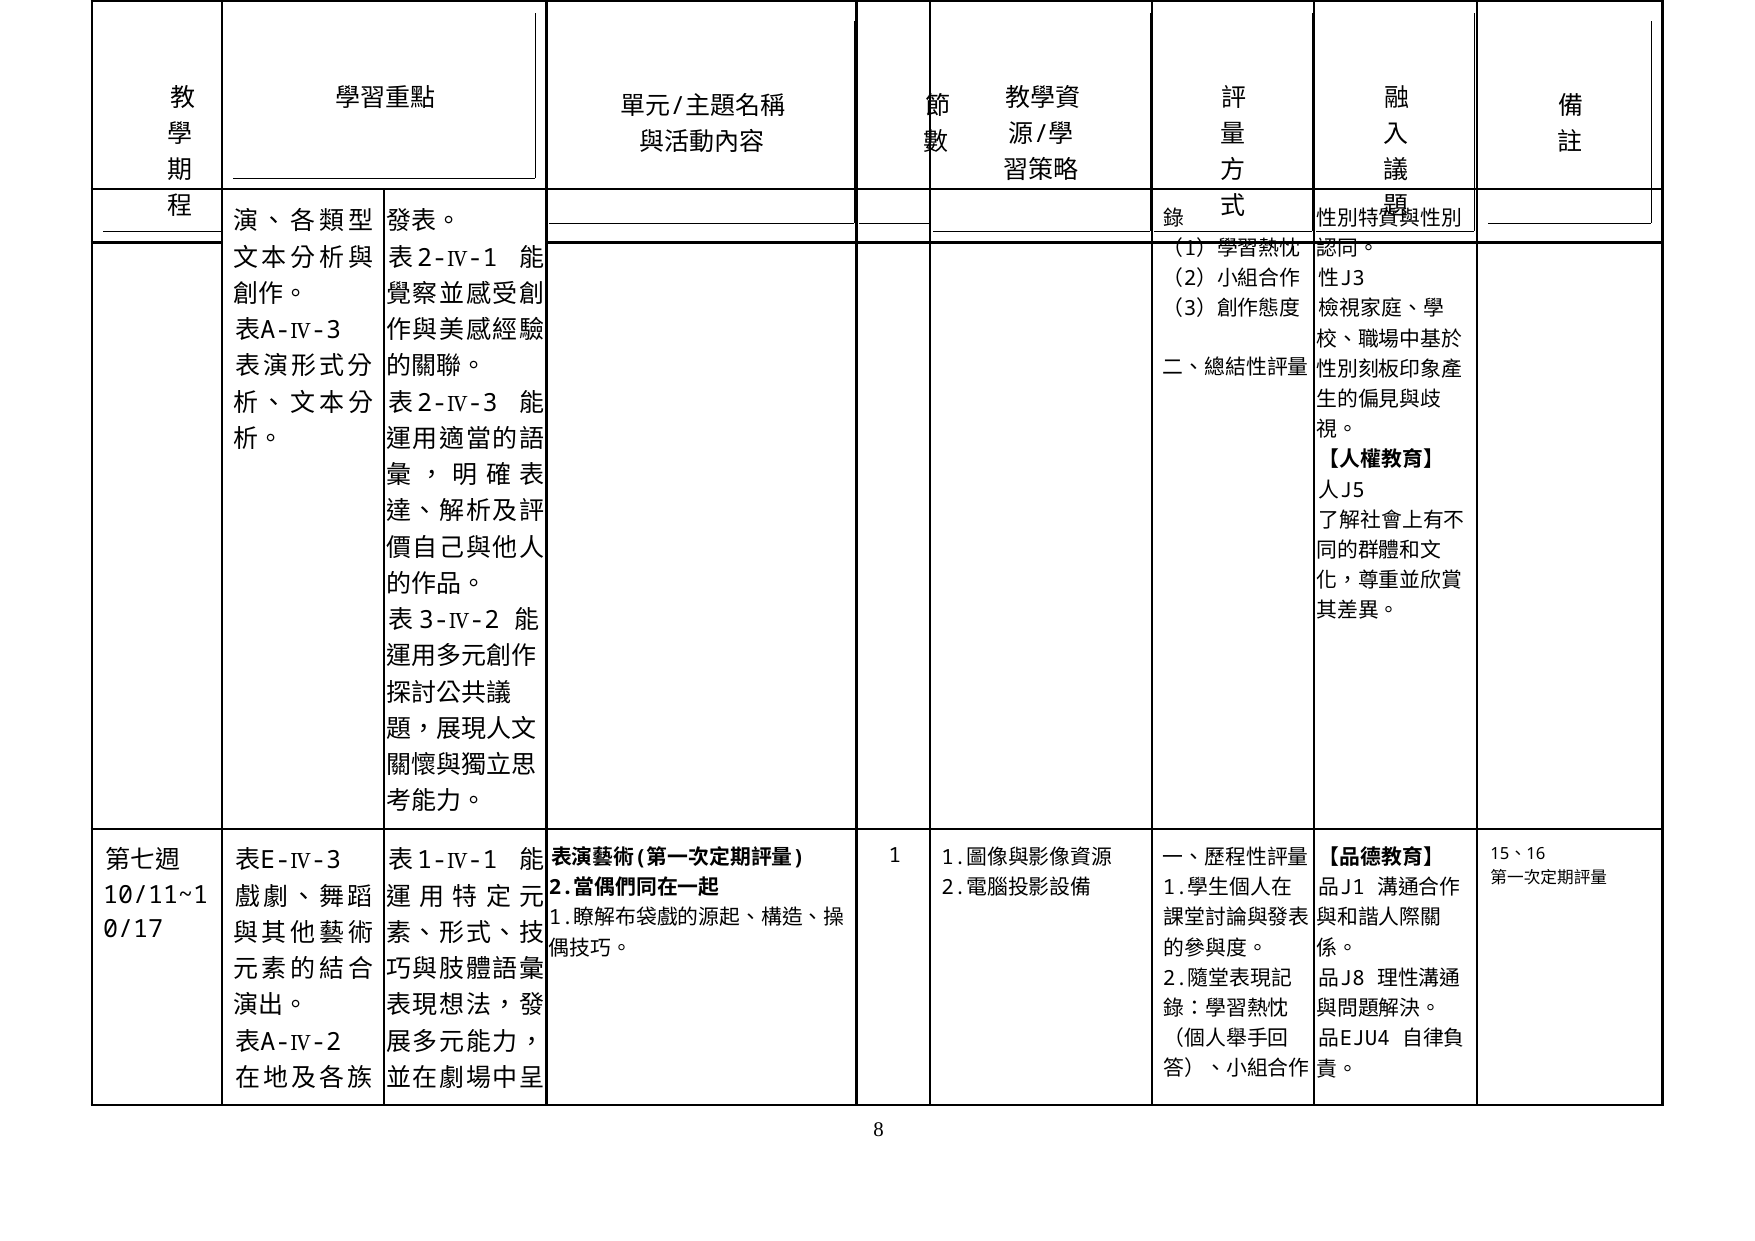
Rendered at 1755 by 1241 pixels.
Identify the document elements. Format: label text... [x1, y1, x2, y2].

table_cell 發表。 表2-Ⅳ-1 能覺察並感受創作與美感經驗的關聯。 表2-Ⅳ-3 能運用適當的語彙，明確表達、解析及評價自己與他人的作品。 表3-Ⅳ-2 能運用多元創作探討公共議題，展現人文關懷與獨立思考能力。 [385, 190, 545, 827]
table_header 節數 [858, 2, 929, 188]
table_cell 一、歷程性評量 1.學生個人在課堂討論與發表的參與度。 2.隨堂表現記錄 （1）學習熱忱 （2）小組合作 （3）創作態度 二、總結性評量 [1153, 244, 1313, 827]
table_cell 1.圖像與影像資源 2.電腦投影設備 [931, 830, 1151, 1104]
table_cell 【品德教育】 品J1 溝通合作與和諧人際關係。 品J8 理性溝通與問題解決。 品EJU4 自律負責。 【環境教育】 環J15 認識產品的生命週期，探討其生態足跡、水足跡及碳足跡。 [1315, 830, 1476, 1104]
table_cell 表E-Ⅳ-3 戲劇、舞蹈與其他藝術元素的結合演出。 表A-Ⅳ-2 在地及各族 [223, 830, 383, 1104]
table_header 評量方式 [1153, 2, 1313, 188]
table_cell 表演藝術(第一次定期評量) 2.當偶們同在一起 1.瞭解布袋戲的源起、構造、操偶技巧。 [548, 830, 855, 1104]
table_cell 一、歷程性評量 1.學生個人在課堂討論與發表的參與度。 2.隨堂表現記錄：學習熱忱（個人舉手回答）、小組合作與表達 二、總結性評量 [1153, 830, 1313, 1104]
table_cell [931, 190, 1151, 241]
table_cell 【性別平等教育】 性J1 接納自我與尊重他人的性傾向、性別特質與性別認同。 性J3 檢視家庭、學校、職場中基於性別刻板印象產生的偏見與歧視。 【人權教育】 人J5 了解社會上有不同的群體和文化，尊重並欣賞其差異。 [1315, 244, 1476, 827]
table_cell [858, 244, 929, 827]
table_cell 第六週 10/4~10/10 [93, 190, 221, 241]
table_cell [1478, 244, 1661, 827]
table_cell 演、各類型文本分析與創作。 表A-Ⅳ-3 表演形式分析、文本分析。 [223, 190, 383, 827]
table_cell [548, 244, 855, 827]
table_cell 表1-Ⅳ-1 能運用特定元素、形式、技巧與肢體語彙表現想法，發展多元能力，並在劇場中呈 [385, 830, 545, 1104]
table_cell [548, 190, 855, 241]
table_cell 一、歷程性評量 1.學生個人在課堂討論與發表的參與度。 2.隨堂表現記錄 （1）學習熱忱 （2）小組合作 （3）創作態度 二、總結性評量 [1153, 190, 1313, 241]
table_cell 第七週 10/11~10/17 [93, 830, 221, 1104]
table_cell 15、16 第一次定期評量 [1478, 830, 1661, 1104]
table_cell 【性別平等教育】 性J1 接納自我與尊重他人的性傾向、性別特質與性別認同。 性J3 檢視家庭、學校、職場中基於性別刻板印象產生的偏見與歧視。 【人權教育】 人J5 了解社會上有不同的群體和文化，尊重並欣賞其差異。 [1315, 190, 1476, 241]
table_header 教學資源/學習策略 [931, 2, 1151, 188]
table_header 學習重點 [223, 2, 545, 188]
table_header 單元/主題名稱與活動內容 [548, 2, 855, 188]
table_cell 第六週 10/4~10/10 [93, 244, 221, 827]
table_header 備註 [1478, 2, 1661, 188]
table_cell [931, 244, 1151, 827]
table_cell [858, 190, 929, 241]
table_header 教學期程 [93, 2, 221, 188]
table_cell [1478, 190, 1661, 241]
table_cell 1 [858, 830, 929, 1104]
table_header 融入議題 [1315, 2, 1476, 188]
